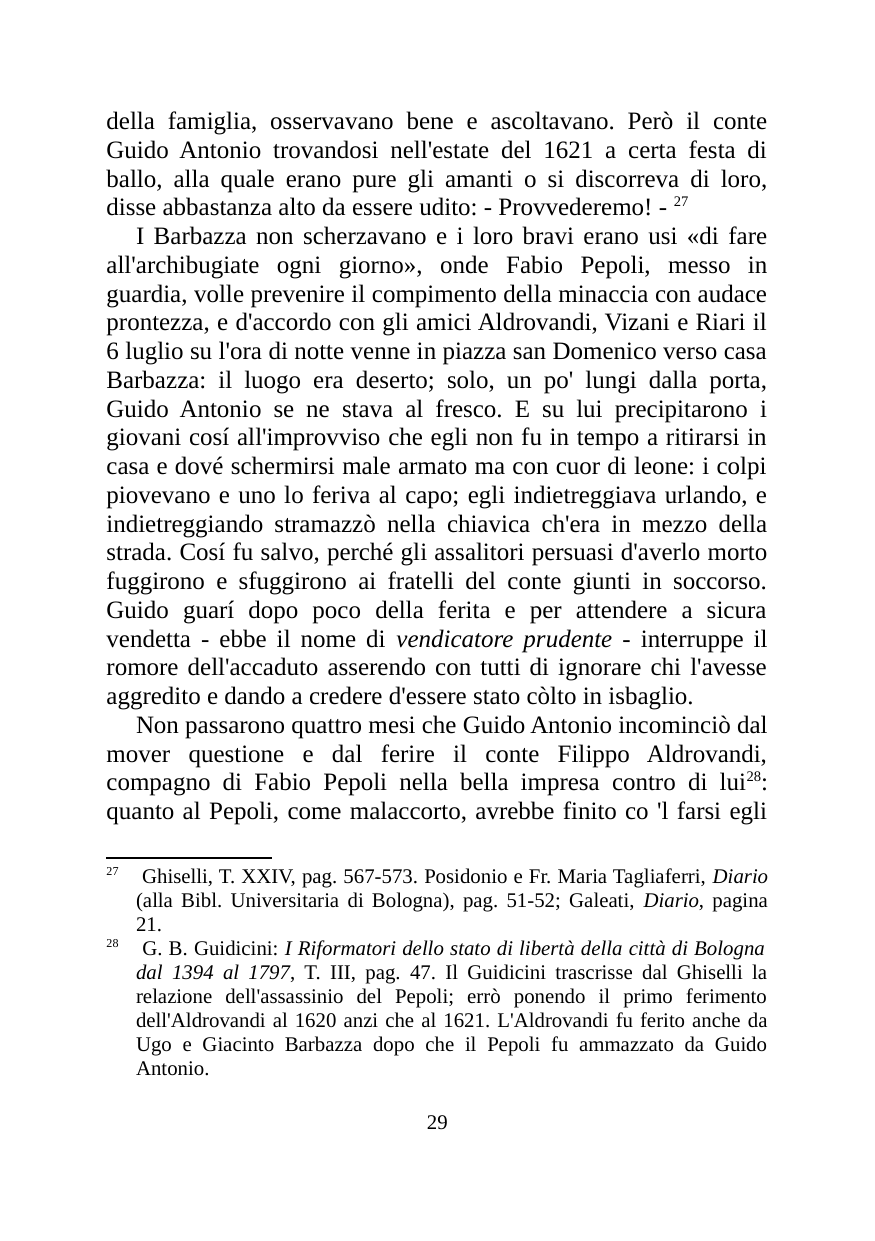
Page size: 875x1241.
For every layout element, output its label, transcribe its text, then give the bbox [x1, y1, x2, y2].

text Ghiselli, T. XXIV, pag. 567-573. Posidonio e Fr. Maria Tagliaferri, Diario (alla Bibl. Universitaria di Bologna), pag. 51-52; Galeati, Diario, pagina 21. [106, 864, 768, 936]
text Non passarono quattro mesi che Guido Antonio incominciò dal mover questione e dal ferire il conte Filippo Aldrovandi, compagno di Fabio Pepoli nella bella impresa contro di lui: quanto al Pepoli, come malaccorto, avrebbe finito co 'l farsi egli [106, 710, 768, 825]
text della famiglia, osservavano bene e ascoltavano. Però il conte Guido Antonio trovandosi nell'estate del 1621 a certa festa di ballo, alla quale erano pure gli amanti o si discorreva di loro, disse abbastanza alto da essere udito: - Provvederemo! - [106, 106, 768, 221]
text G. B. Guidicini: I Riformatori dello stato di libertà della città di Bologna dal 1394 al 1797, T. III, pag. 47. Il Guidicini trascrisse dal Ghiselli la relazione dell'assassinio del Pepoli; errò ponendo il primo ferimento dell'Aldrovandi al 1620 anzi che al 1621. L'Aldrovandi fu ferito anche da Ugo e Giacinto Barbazza dopo che il Pepoli fu ammazzato da Guido Antonio. [106, 936, 768, 1080]
text I Barbazza non scherzavano e i loro bravi erano usi «di fare all'archibugiate ogni giorno», onde Fabio Pepoli, messo in guardia, volle prevenire il compimento della minaccia con audace prontezza, e d'accordo con gli amici Aldrovandi, Vizani e Riari il 6 luglio su l'ora di notte venne in piazza san Domenico verso casa Barbazza: il luogo era deserto; solo, un po' lungi dalla porta, Guido Antonio se ne stava al fresco. E su lui precipitarono i giovani cosí all'improvviso che egli non fu in tempo a ritirarsi in casa e dové schermirsi male armato ma con cuor di leone: i colpi piovevano e uno lo feriva al capo; egli indietreggiava urlando, e indietreggiando stramazzò nella chiavica ch'era in mezzo della strada. Cosí fu salvo, perché gli assalitori persuasi d'averlo morto fuggirono e sfuggirono ai fratelli del conte giunti in soccorso. Guido guarí dopo poco della ferita e per attendere a sicura vendetta - ebbe il nome di vendicatore prudente - interruppe il romore dell'accaduto asserendo con tutti di ignorare chi l'avesse aggredito e dando a credere d'essere stato còlto in isbaglio. [106, 221, 768, 710]
